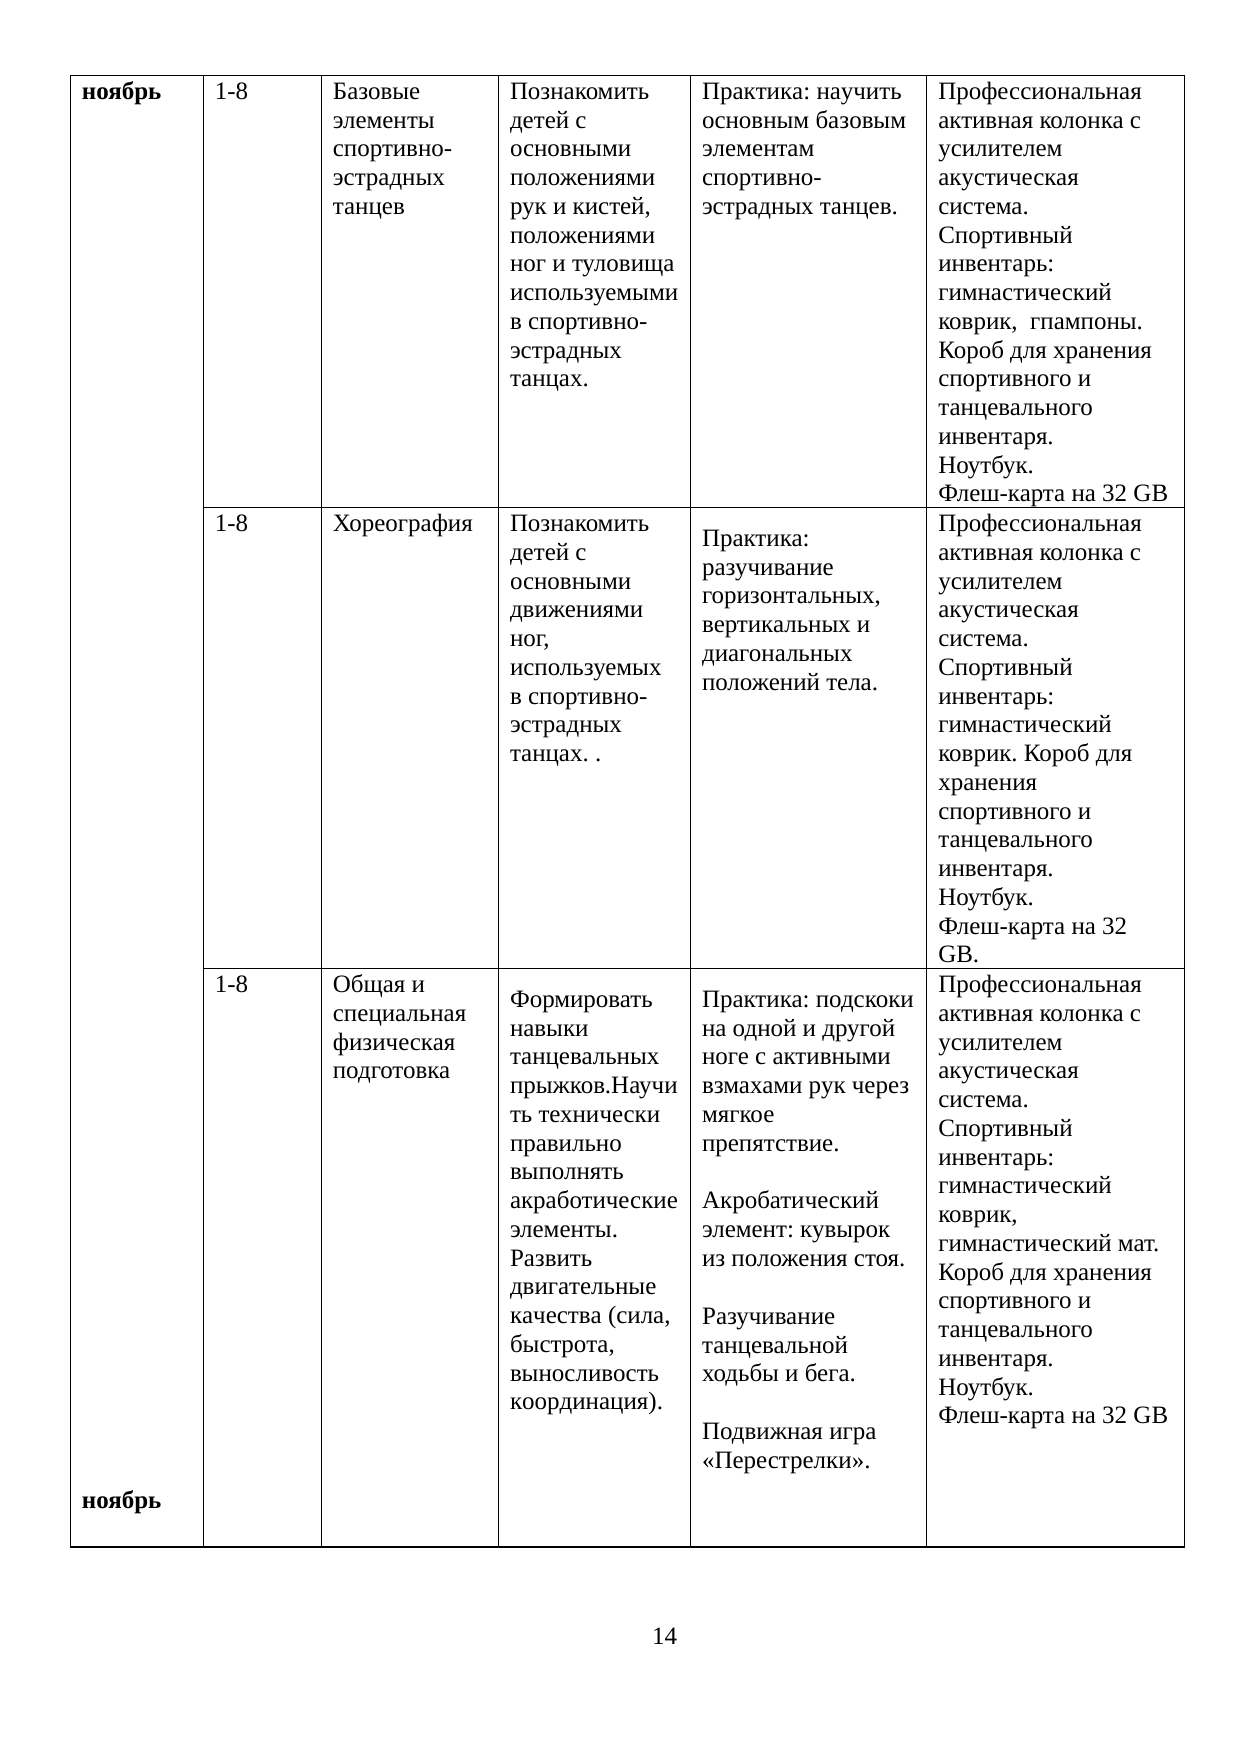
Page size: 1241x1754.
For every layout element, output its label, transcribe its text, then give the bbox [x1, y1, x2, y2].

table_cell Практика: разучивание горизонтальных, вертикальных и диагональных положений тела. [691, 508, 926, 968]
table_cell Практика: подскоки на одной и другой ноге с активными взмахами рук через мягкое препятствие. Акробатический элемент: кувырок из положения стоя. Разучивание танцевальной ходьбы и бега. Подвижная игра «Перестрелки». [691, 969, 926, 1546]
table_cell Формировать навыки танцевальных прыжков.Научить технически правильно выполнять акработические элементы. Развить двигательные качества (сила, быстрота, выносливость координация). [499, 969, 690, 1546]
table_cell Базовые элементы спортивно-эстрадных танцев [322, 76, 498, 507]
table_cell Общая и специальная физическая подготовка [322, 969, 498, 1546]
table_cell 1-8 [204, 969, 321, 1546]
table_cell Познакомить детей с основными движениями ног, используемых в спортивно-эстрадных танцах. . [499, 508, 690, 968]
table_cell Профессиональная активная колонка с усилителем акустическая система. Спортивный инвентарь: гимнастический коврик, гпампоны. Короб для хранения спортивного и танцевального инвентаря. Ноутбук. Флеш-карта на 32 GB [927, 76, 1184, 507]
table_cell Профессиональная активная колонка с усилителем акустическая система. Спортивный инвентарь: гимнастический коврик, гимнастический мат. Короб для хранения спортивного и танцевального инвентаря. Ноутбук. Флеш-карта на 32 GB [927, 969, 1184, 1546]
table_cell 1-8 [204, 508, 321, 968]
table_cell Хореография [322, 508, 498, 968]
table_cell ноябрь ноябрь [71, 76, 203, 1546]
table_cell 1-8 [204, 76, 321, 507]
table_cell Практика: научить основным базовым элементам спортивно-эстрадных танцев. [691, 76, 926, 507]
table_cell Профессиональная активная колонка с усилителем акустическая система. Спортивный инвентарь: гимнастический коврик. Короб для хранения спортивного и танцевального инвентаря. Ноутбук. Флеш-карта на 32 GB. [927, 508, 1184, 968]
table_cell Познакомить детей с основными положениями рук и кистей, положениями ног и туловища используемыми в спортивно-эстрадных танцах. [499, 76, 690, 507]
